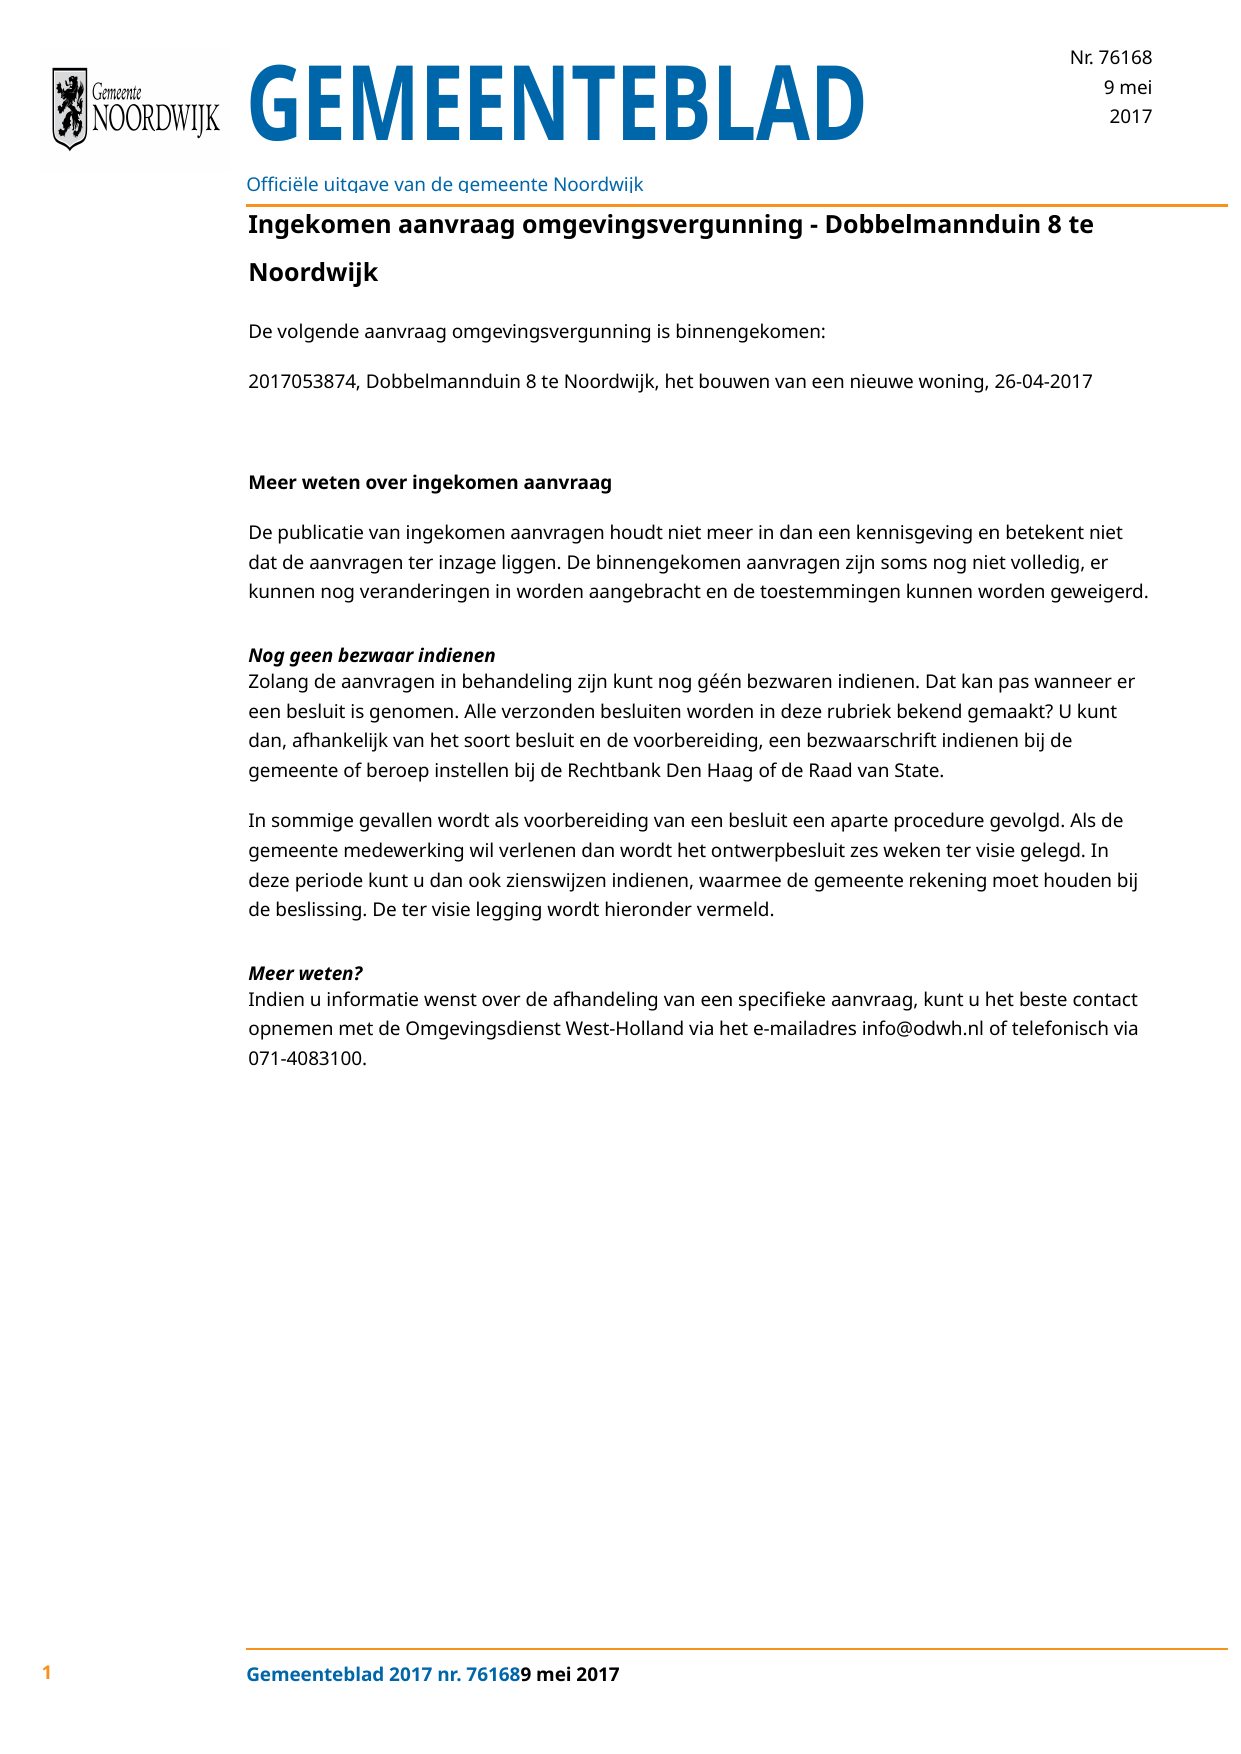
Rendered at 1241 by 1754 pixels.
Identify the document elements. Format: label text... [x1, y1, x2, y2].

text De publicatie van ingekomen aanvragen houdt niet meer in dan een kennisgeving en betekent niet dat de aanvragen ter inzage liggen. De binnengekomen aanvragen zijn soms nog niet volledig, er kunnen nog veranderingen in worden aangebracht en de toestemmingen kunnen worden geweigerd. [248, 519, 1152, 604]
text Zolang de aanvragen in behandeling zijn kunt nog géén bezwaren indienen. Dat kan pas wanneer er een besluit is genomen. Alle verzonden besluiten worden in deze rubriek bekend gemaakt? U kunt dan, afhankelijk van het soort besluit en de voorbereiding, een bezwaarschrift indienen bij de gemeente of beroep instellen bij de Rechtbank Den Haag of de Raad van State. [248, 668, 1152, 783]
text Meer weten over ingekomen aanvraag [248, 469, 1152, 495]
text In sommige gevallen wordt als voorbereiding van een besluit een aparte procedure gevolgd. Als de gemeente medewerking wil verlenen dan wordt het ontwerpbesluit zes weken ter visie gelegd. In deze periode kunt u dan ook zienswijzen indienen, waarmee de gemeente rekening moet houden bij de beslissing. De ter visie legging wordt hieronder vermeld. [248, 808, 1152, 922]
text Indien u informatie wenst over de afhandeling van een specifieke aanvraag, kunt u het beste contact opnemen met de Omgevingsdienst West-Holland via het e-mailadres info@odwh.nl of telefonisch via 071-4083100. [248, 986, 1152, 1071]
picture [41, 47, 231, 172]
text De volgende aanvraag omgevingsvergunning is binnengekomen: [248, 318, 1152, 344]
text 2017053874, Dobbelmannduin 8 te Noordwijk, het bouwen van een nieuwe woning, 26-04-2017 [248, 368, 1152, 394]
text Nog geen bezwaar indienen [248, 643, 1152, 668]
text Meer weten? [248, 960, 1152, 986]
text Ingekomen aanvraag omgevingsvergunning - Dobbelmannduin 8 te Noordwijk [248, 207, 1152, 288]
